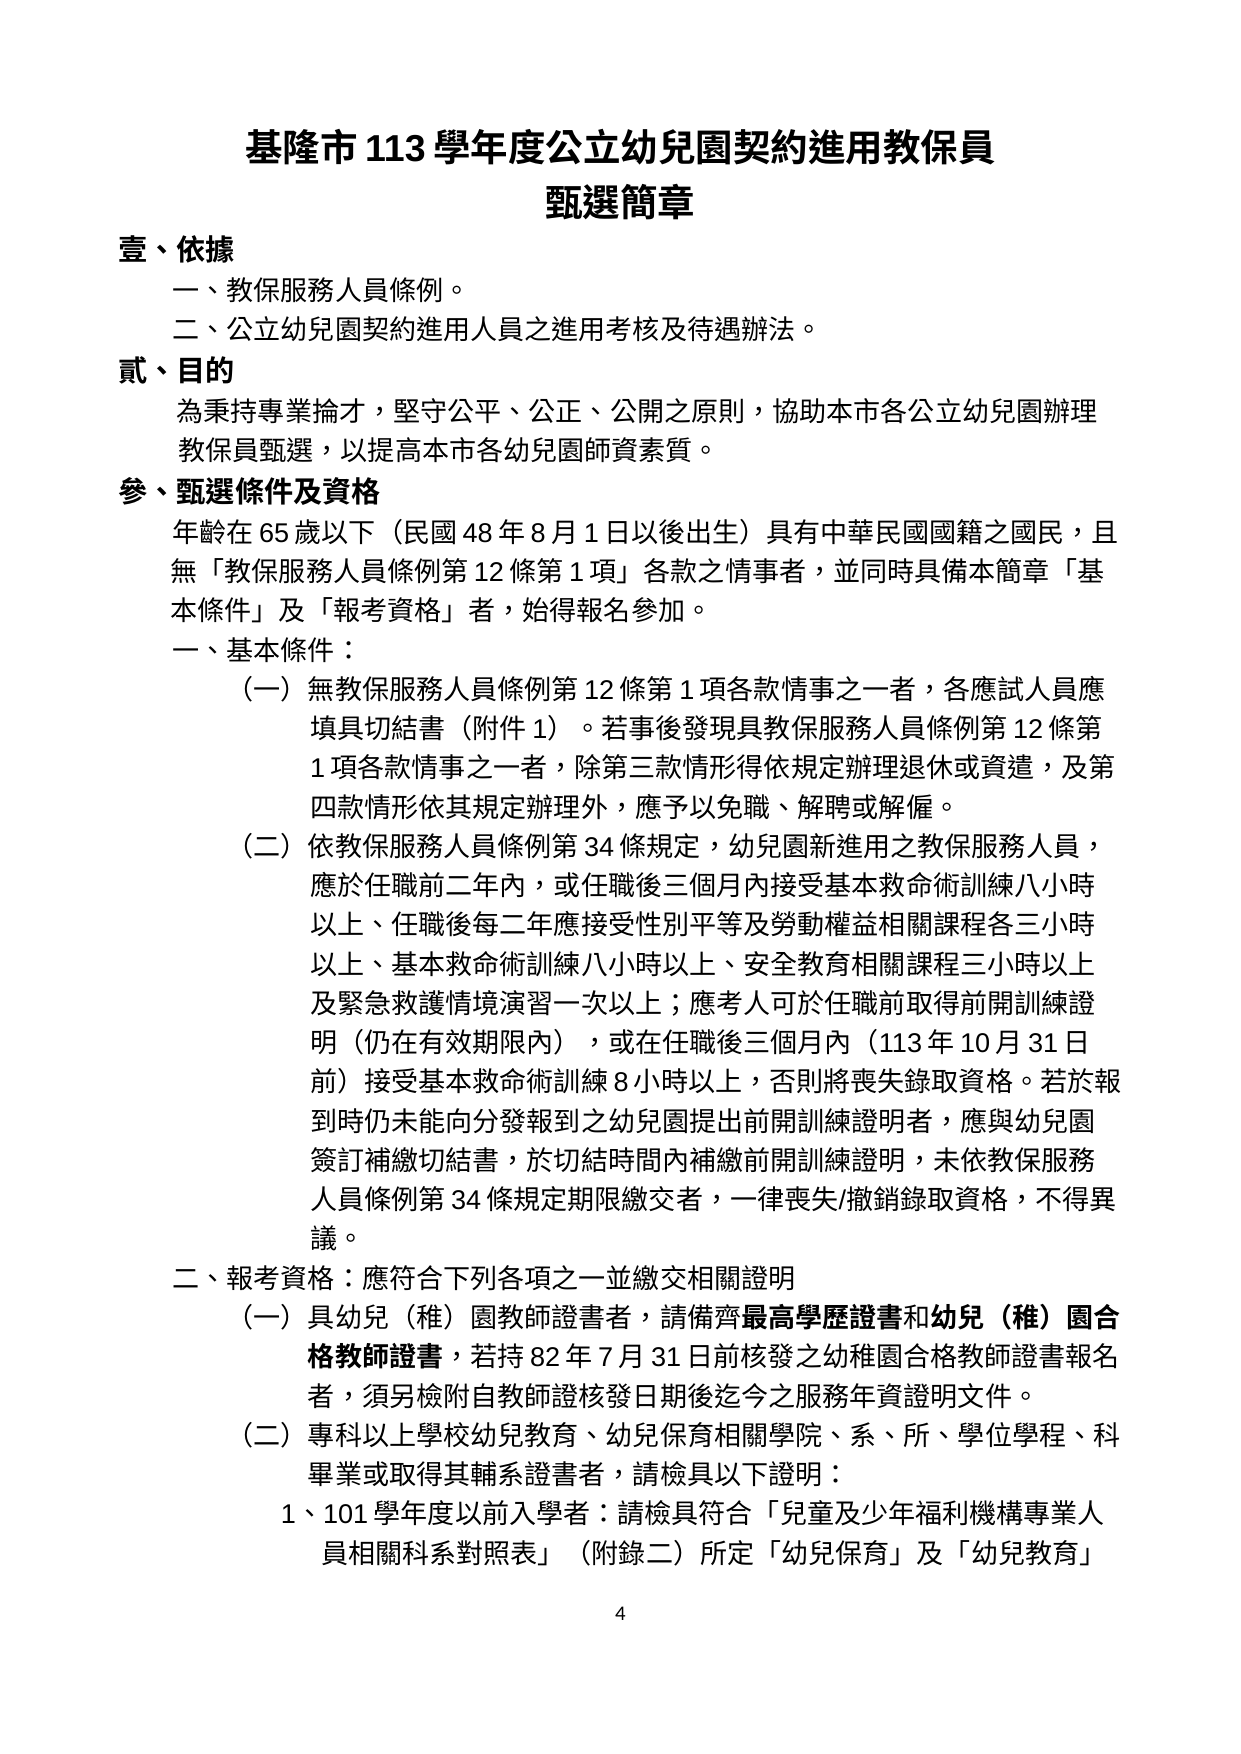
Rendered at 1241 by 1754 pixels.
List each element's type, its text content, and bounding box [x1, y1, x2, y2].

text 為秉持專業掄才，堅守公平、公正、公開之原則，協助本市各公立幼兒園辦理教保員甄選，以提高本市各幼兒園師資素質。 [118, 390, 1122, 468]
text （二）依教保服務人員條例第34條規定，幼兒園新進用之教保服務人員，應於任職前二年內，或任職後三個月內接受基本救命術訓練八小時以上、任職後每二年應接受性別平等及勞動權益相關課程各三小時以上、基本救命術訓練八小時以上、安全教育相關課程三小時以上及緊急救護情境演習一次以上；應考人可於任職前取得前開訓練證明（仍在有效期限內），或在任職後三個月內（113年10月31日前）接受基本救命術訓練8小時以上，否則將喪失錄取資格。若於報到時仍未能向分發報到之幼兒園提出前開訓練證明者，應與幼兒園簽訂補繳切結書，於切結時間內補繳前開訓練證明，未依教保服務人員條例第34條規定期限繳交者，一律喪失/撤銷錄取資格，不得異議。 [118, 825, 1122, 1257]
text 基隆市113學年度公立幼兒園契約進用教保員 [118, 118, 1122, 172]
text 年齡在65歲以下（民國48年8月1日以後出生）具有中華民國國籍之國民，且無「教保服務人員條例第12條第1項」各款之情事者，並同時具備本簡章「基本條件」及「報考資格」者，始得報名參加。 [118, 511, 1122, 628]
text 一、教保服務人員條例。 [118, 269, 1122, 308]
text （二）專科以上學校幼兒教育、幼兒保育相關學院、系、所、學位學程、科畢業或取得其輔系證書者，請檢具以下證明： [118, 1414, 1122, 1492]
text 1、101學年度以前入學者：請檢具符合「兒童及少年福利機構專業人員相關科系對照表」（附錄二）所定「幼兒保育」及「幼兒教育」相關科系之專科以上學校畢業證書或輔系證書與最高學歷畢業證書。 [118, 1492, 1122, 1571]
text 二、報考資格：應符合下列各項之一並繳交相關證明 [118, 1257, 1122, 1296]
text 二、公立幼兒園契約進用人員之進用考核及待遇辦法。 [118, 308, 1122, 347]
text 貳、目的 [118, 347, 1122, 390]
text 壹、依據 [118, 227, 1122, 269]
text （一）無教保服務人員條例第12條第1項各款情事之一者，各應試人員應填具切結書（附件1）。若事後發現具教保服務人員條例第12條第1項各款情事之一者，除第三款情形得依規定辦理退休或資遣，及第四款情形依其規定辦理外，應予以免職、解聘或解僱。 [118, 668, 1122, 825]
text 甄選簡章 [118, 172, 1122, 227]
text 參、甄選條件及資格 [118, 468, 1122, 511]
text （一）具幼兒（稚）園教師證書者，請備齊最高學歷證書和幼兒（稚）園合格教師證書，若持82年7月31日前核發之幼稚園合格教師證書報名者，須另檢附自教師證核發日期後迄今之服務年資證明文件。 [118, 1296, 1122, 1414]
text 一、基本條件： [118, 628, 1122, 668]
